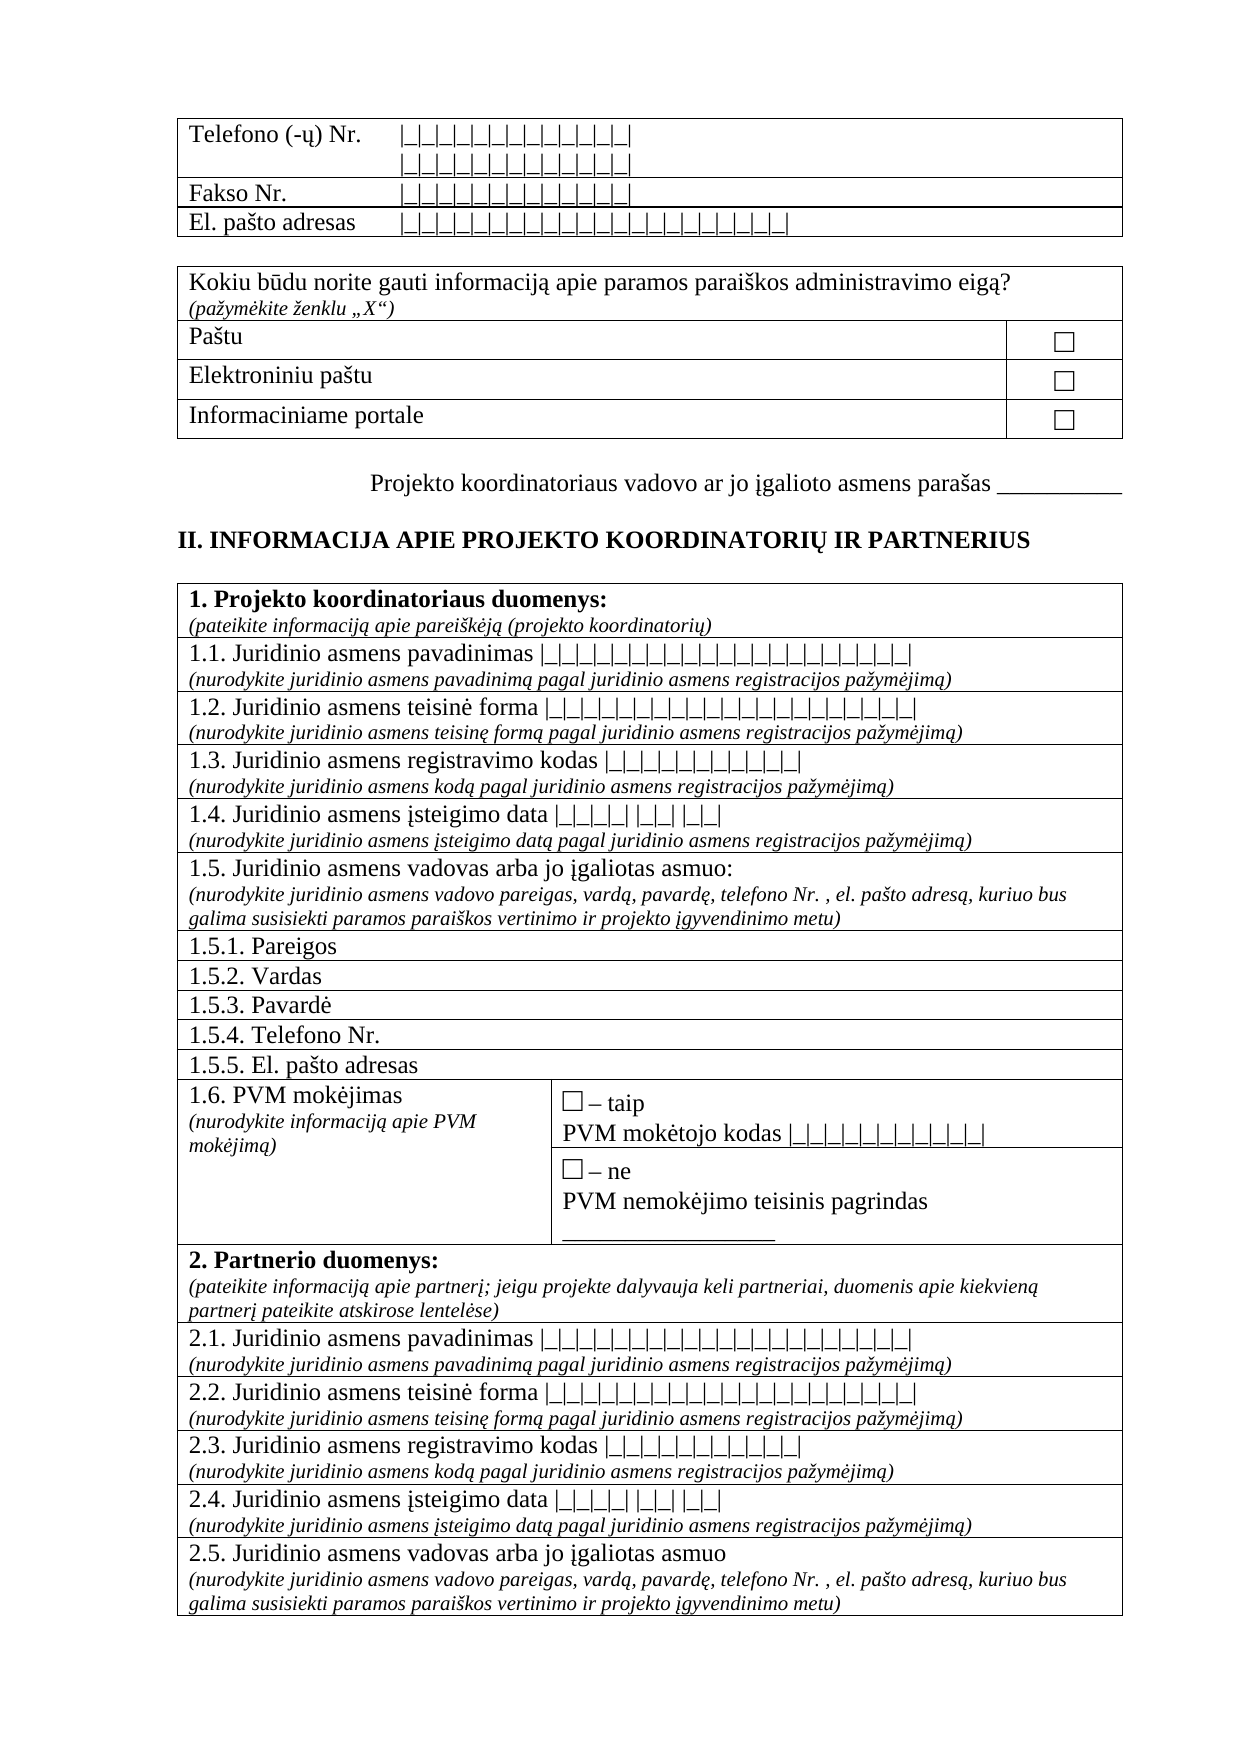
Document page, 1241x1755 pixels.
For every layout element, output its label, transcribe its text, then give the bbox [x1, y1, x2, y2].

table_cell □ – taip PVM mokėtojo kodas |_|_|_|_|_|_|_|_|_|_|_| [552, 1080, 1122, 1147]
table_cell □ [1007, 360, 1122, 399]
table_cell |_|_|_|_|_|_|_|_|_|_|_|_|_|_|_|_|_|_|_|_|_|_| [388, 208, 1122, 236]
table_cell 1.5.4. Telefono Nr. [178, 1020, 1122, 1049]
table_cell 1.2. Juridinio asmens teisinė forma |_|_|_|_|_|_|_|_|_|_|_|_|_|_|_|_|_|_|_|_|_| (nurodykite juridinio asmens teisinę formą pagal juridinio asmens registracijos pažymėjimą) [178, 692, 1122, 744]
table_cell 1.3. Juridinio asmens registravimo kodas |_|_|_|_|_|_|_|_|_|_|_| (nurodykite juridinio asmens kodą pagal juridinio asmens registracijos pažymėjimą) [178, 745, 1122, 798]
text Projekto koordinatoriaus vadovo ar jo įgalioto asmens parašas __________ [177, 468, 1122, 497]
table_cell □ [1007, 321, 1122, 359]
table_cell 1.5.2. Vardas [178, 961, 1122, 989]
table_cell Elektroniniu paštu [178, 360, 1006, 399]
text II. INFORMACIJA APIE PROJEKTO KOORDINATORIŲ IR PARTNERIUS [177, 525, 1122, 554]
table_cell 2. Partnerio duomenys: (pateikite informaciją apie partnerį; jeigu projekte dalyvauja keli partneriai, duomenis apie kiekvieną partnerį pateikite atskirose lentelėse) [178, 1245, 1122, 1322]
table_cell 2.2. Juridinio asmens teisinė forma |_|_|_|_|_|_|_|_|_|_|_|_|_|_|_|_|_|_|_|_|_| (nurodykite juridinio asmens teisinę formą pagal juridinio asmens registracijos pažymėjimą) [178, 1377, 1122, 1429]
table_cell 1.5.3. Pavardė [178, 991, 1122, 1019]
table_cell 1.6. PVM mokėjimas (nurodykite informaciją apie PVM mokėjimą) [178, 1080, 551, 1244]
table_cell |_|_|_|_|_|_|_|_|_|_|_|_|_| [388, 178, 1122, 206]
table_cell □ – ne PVM nemokėjimo teisinis pagrindas _________________ [552, 1148, 1122, 1244]
table_cell 1.1. Juridinio asmens pavadinimas |_|_|_|_|_|_|_|_|_|_|_|_|_|_|_|_|_|_|_|_|_| (nurodykite juridinio asmens pavadinimą pagal juridinio asmens registracijos pažymėjimą) [178, 638, 1122, 691]
table_cell 2.3. Juridinio asmens registravimo kodas |_|_|_|_|_|_|_|_|_|_|_| (nurodykite juridinio asmens kodą pagal juridinio asmens registracijos pažymėjimą) [178, 1431, 1122, 1483]
table_cell 2.4. Juridinio asmens įsteigimo data |_|_|_|_| |_|_| |_|_| (nurodykite juridinio asmens įsteigimo datą pagal juridinio asmens registracijos pažymėjimą) [178, 1485, 1122, 1537]
table_cell Fakso Nr. [178, 178, 388, 206]
table_header Kokiu būdu norite gauti informaciją apie paramos paraiškos administravimo eigą? (pažymėkite ženklu „X“) [178, 267, 1122, 320]
table_header 1. Projekto koordinatoriaus duomenys: (pateikite informaciją apie pareiškėją (projekto koordinatorių) [178, 584, 1122, 637]
table_cell 1.5. Juridinio asmens vadovas arba jo įgaliotas asmuo: (nurodykite juridinio asmens vadovo pareigas, vardą, pavardę, telefono Nr. , el. pašto adresą, kuriuo bus galima susisiekti paramos paraiškos vertinimo ir projekto įgyvendinimo metu) [178, 853, 1122, 930]
table_cell 2.1. Juridinio asmens pavadinimas |_|_|_|_|_|_|_|_|_|_|_|_|_|_|_|_|_|_|_|_|_| (nurodykite juridinio asmens pavadinimą pagal juridinio asmens registracijos pažymėjimą) [178, 1323, 1122, 1376]
table_cell 1.5.1. Pareigos [178, 931, 1122, 960]
table_cell 2.5. Juridinio asmens vadovas arba jo įgaliotas asmuo (nurodykite juridinio asmens vadovo pareigas, vardą, pavardę, telefono Nr. , el. pašto adresą, kuriuo bus galima susisiekti paramos paraiškos vertinimo ir projekto įgyvendinimo metu) [178, 1538, 1122, 1615]
table_cell 1.5.5. El. pašto adresas [178, 1050, 1122, 1079]
table_cell |_|_|_|_|_|_|_|_|_|_|_|_|_| |_|_|_|_|_|_|_|_|_|_|_|_|_| [388, 119, 1122, 177]
table_cell □ [1007, 400, 1122, 438]
table_cell Telefono (-ų) Nr. [178, 119, 388, 177]
table_cell Paštu [178, 321, 1006, 359]
table_cell Informaciniame portale [178, 400, 1006, 438]
table_cell El. pašto adresas [178, 208, 388, 236]
table_cell 1.4. Juridinio asmens įsteigimo data |_|_|_|_| |_|_| |_|_| (nurodykite juridinio asmens įsteigimo datą pagal juridinio asmens registracijos pažymėjimą) [178, 799, 1122, 852]
